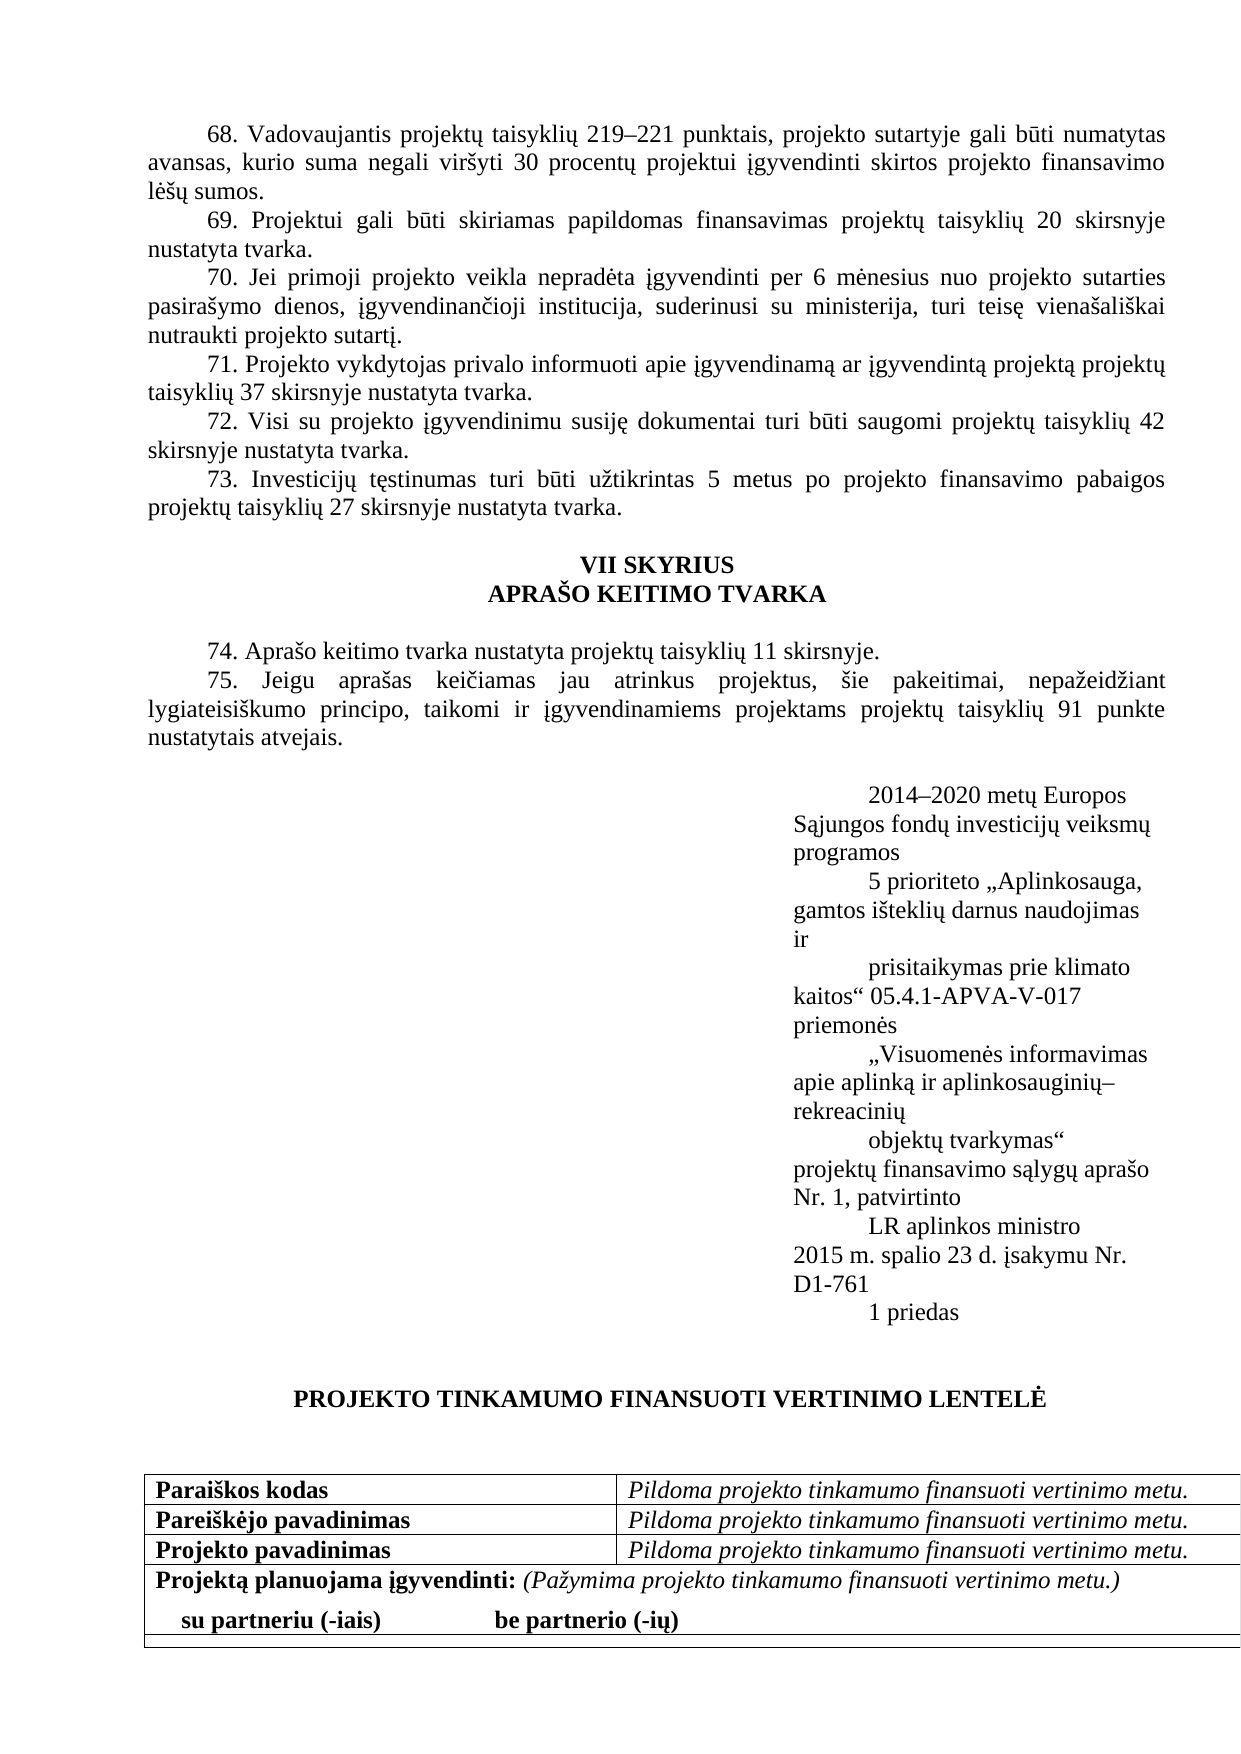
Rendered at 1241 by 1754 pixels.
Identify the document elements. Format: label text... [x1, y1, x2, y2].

text objektų tvarkymas“ projektų finansavimo sąlygų aprašo Nr. 1, patvirtinto [793, 1125, 1151, 1211]
table_cell Pildoma projekto tinkamumo finansuoti vertinimo metu. [617, 1535, 1240, 1564]
text 5 prioriteto „Aplinkosauga, gamtos išteklių darnus naudojimas ir [793, 866, 1151, 952]
text 2014–2020 metų Europos Sąjungos fondų investicijų veiksmų programos [793, 780, 1151, 866]
table_cell Projektą planuojama įgyvendinti: (Pažymima projekto tinkamumo finansuoti vertinimo metu.)  su partneriu (-iais)  be partnerio (-ių) [145, 1565, 1240, 1634]
text prisitaikymas prie klimato kaitos“ 05.4.1-APVA-V-017 priemonės [793, 952, 1151, 1039]
text VII SKYRIUS [148, 550, 1166, 579]
table_cell Pildoma projekto tinkamumo finansuoti vertinimo metu. [617, 1505, 1240, 1534]
text 74. Aprašo keitimo tvarka nustatyta projektų taisyklių 11 skirsnyje. [148, 636, 1166, 665]
text 70. Jei primoji projekto veikla nepradėta įgyvendinti per 6 mėnesius nuo projekto sutarties pasirašymo dienos, įgyvendinančioji institucija, suderinusi su ministerija, turi teisę vienašališkai nutraukti projekto sutartį. [148, 262, 1166, 349]
table_header Paraiškos kodas [145, 1475, 616, 1504]
text LR aplinkos ministro 2015 m. spalio 23 d. įsakymu Nr. D1-761 [793, 1211, 1151, 1297]
table_header Pildoma projekto tinkamumo finansuoti vertinimo metu. [617, 1475, 1240, 1504]
text 1 priedas [793, 1297, 1151, 1326]
text PROJEKTO TINKAMUMO FINANSUOTI VERTINIMO LENTELĖ [118, 1384, 1151, 1412]
text 69. Projektui gali būti skiriamas papildomas finansavimas projektų taisyklių 20 skirsnyje nustatyta tvarka. [148, 205, 1166, 262]
text 68. Vadovaujantis projektų taisyklių 219–221 punktais, projekto sutartyje gali būti numatytas avansas, kurio suma negali viršyti 30 procentų projektui įgyvendinti skirtos projekto finansavimo lėšų sumos. [148, 119, 1166, 205]
text 71. Projekto vykdytojas privalo informuoti apie įgyvendinamą ar įgyvendintą projektą projektų taisyklių 37 skirsnyje nustatyta tvarka. [148, 349, 1166, 406]
table_cell Projekto pavadinimas [145, 1535, 616, 1564]
text 75. Jeigu aprašas keičiamas jau atrinkus projektus, šie pakeitimai, nepažeidžiant lygiateisiškumo principo, taikomi ir įgyvendinamiems projektams projektų taisyklių 91 punkte nustatytais atvejais. [148, 665, 1166, 751]
text APRAŠO KEITIMO TVARKA [148, 579, 1166, 607]
text „Visuomenės informavimas apie aplinką ir aplinkosauginių–rekreacinių [793, 1039, 1151, 1125]
table_cell [145, 1635, 1240, 1647]
text 72. Visi su projekto įgyvendinimu susiję dokumentai turi būti saugomi projektų taisyklių 42 skirsnyje nustatyta tvarka. [148, 406, 1166, 464]
text 73. Investicijų tęstinumas turi būti užtikrintas 5 metus po projekto finansavimo pabaigos projektų taisyklių 27 skirsnyje nustatyta tvarka. [148, 464, 1166, 521]
table_cell Pareiškėjo pavadinimas [145, 1505, 616, 1534]
